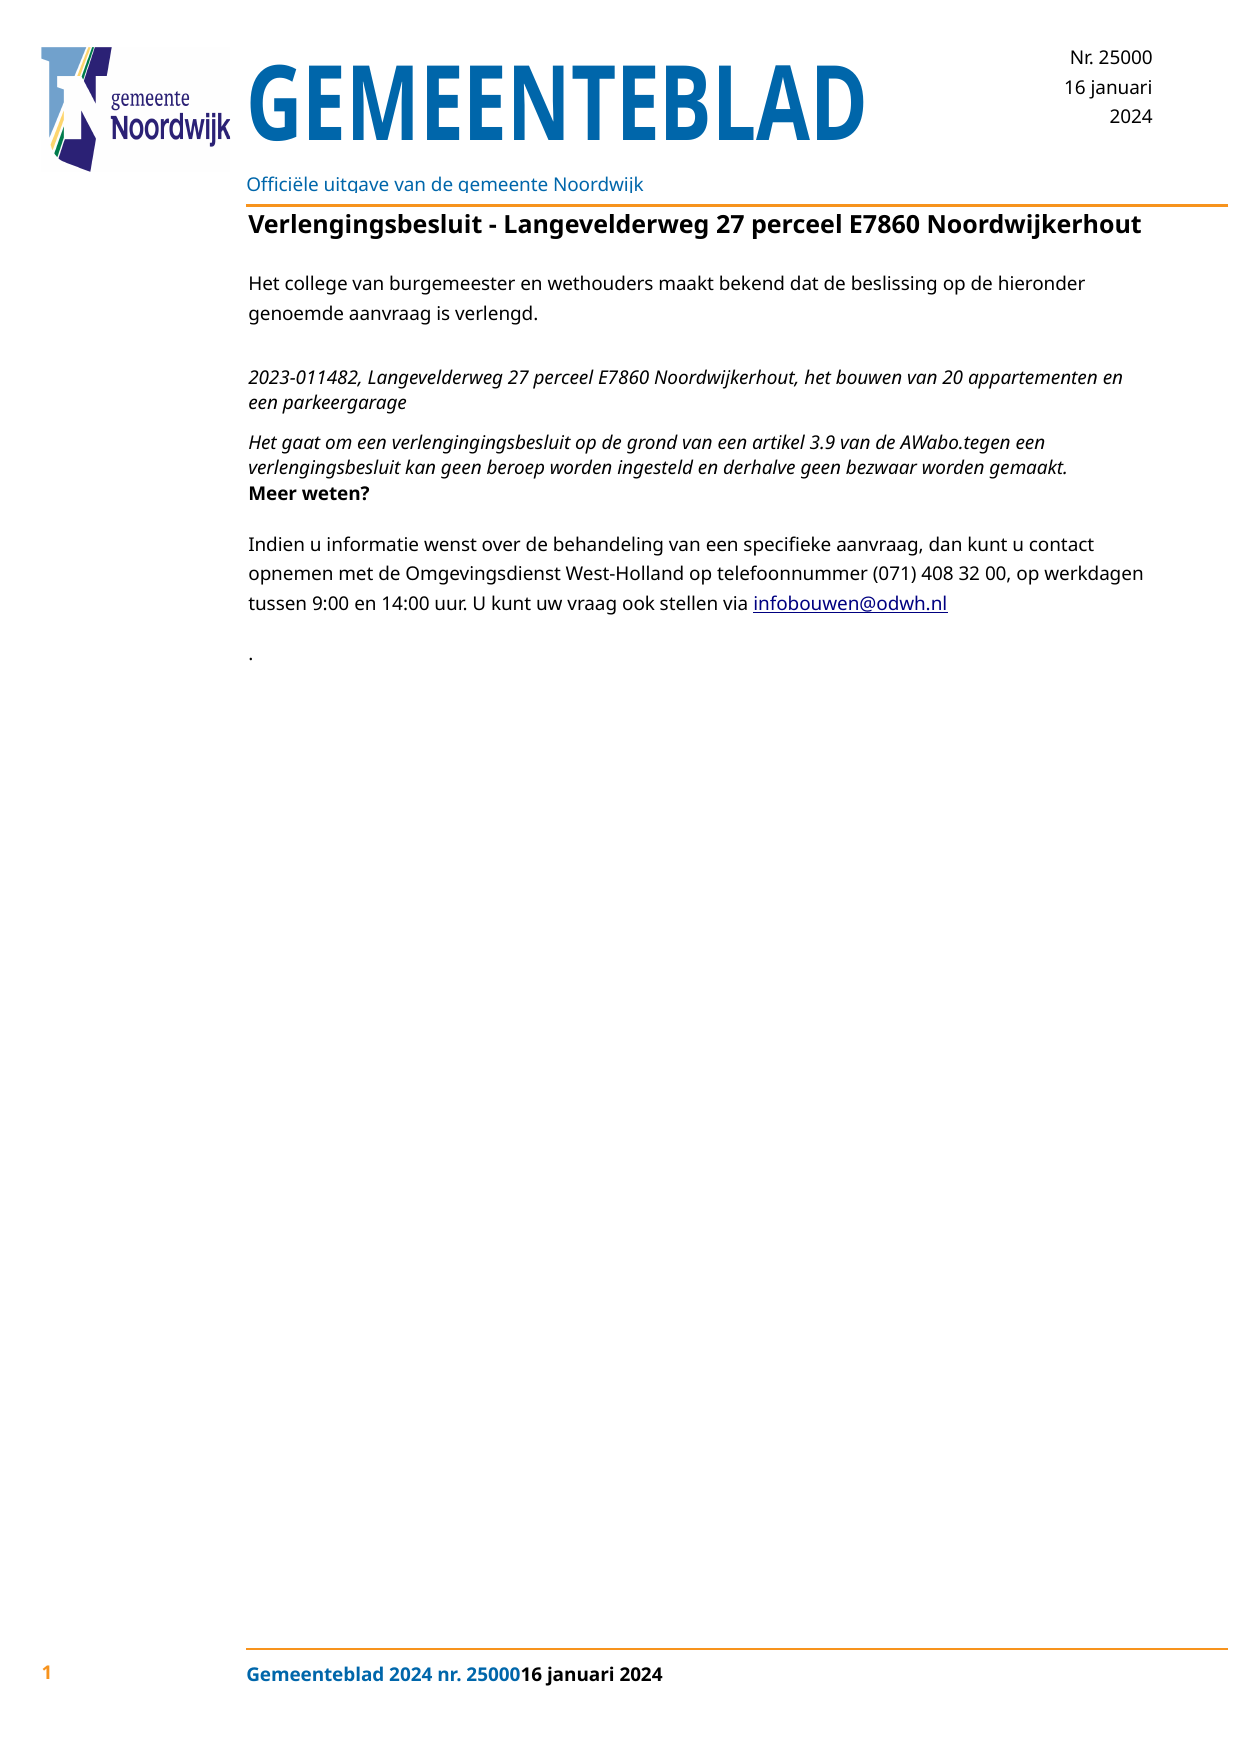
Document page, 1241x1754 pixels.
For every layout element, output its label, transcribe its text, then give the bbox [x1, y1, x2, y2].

text Het gaat om een verlengingingsbesluit op de grond van een artikel 3.9 van de AWabo.tegen een verlengingsbesluit kan geen beroep worden ingesteld en derhalve geen bezwaar worden gemaakt. [248, 429, 1152, 480]
text . [248, 640, 1152, 666]
text 2023-011482, Langevelderweg 27 perceel E7860 Noordwijkerhout, het bouwen van 20 appartementen en een parkeergarage [248, 364, 1152, 415]
picture [41, 47, 231, 172]
text Verlengingsbesluit - Langevelderweg 27 perceel E7860 Noordwijkerhout [248, 207, 1152, 241]
text Indien u informatie wenst over de behandeling van een specifieke aanvraag, dan kunt u contact opnemen met de Omgevingsdienst West-Holland op telefoonnummer (071) 408 32 00, op werkdagen tussen 9:00 en 14:00 uur. U kunt uw vraag ook stellen via infobouwen@odwh.nl [248, 531, 1152, 616]
text Het college van burgemeester en wethouders maakt bekend dat de beslissing op de hieronder genoemde aanvraag is verlengd. [248, 270, 1152, 326]
text Meer weten? [248, 480, 1152, 506]
